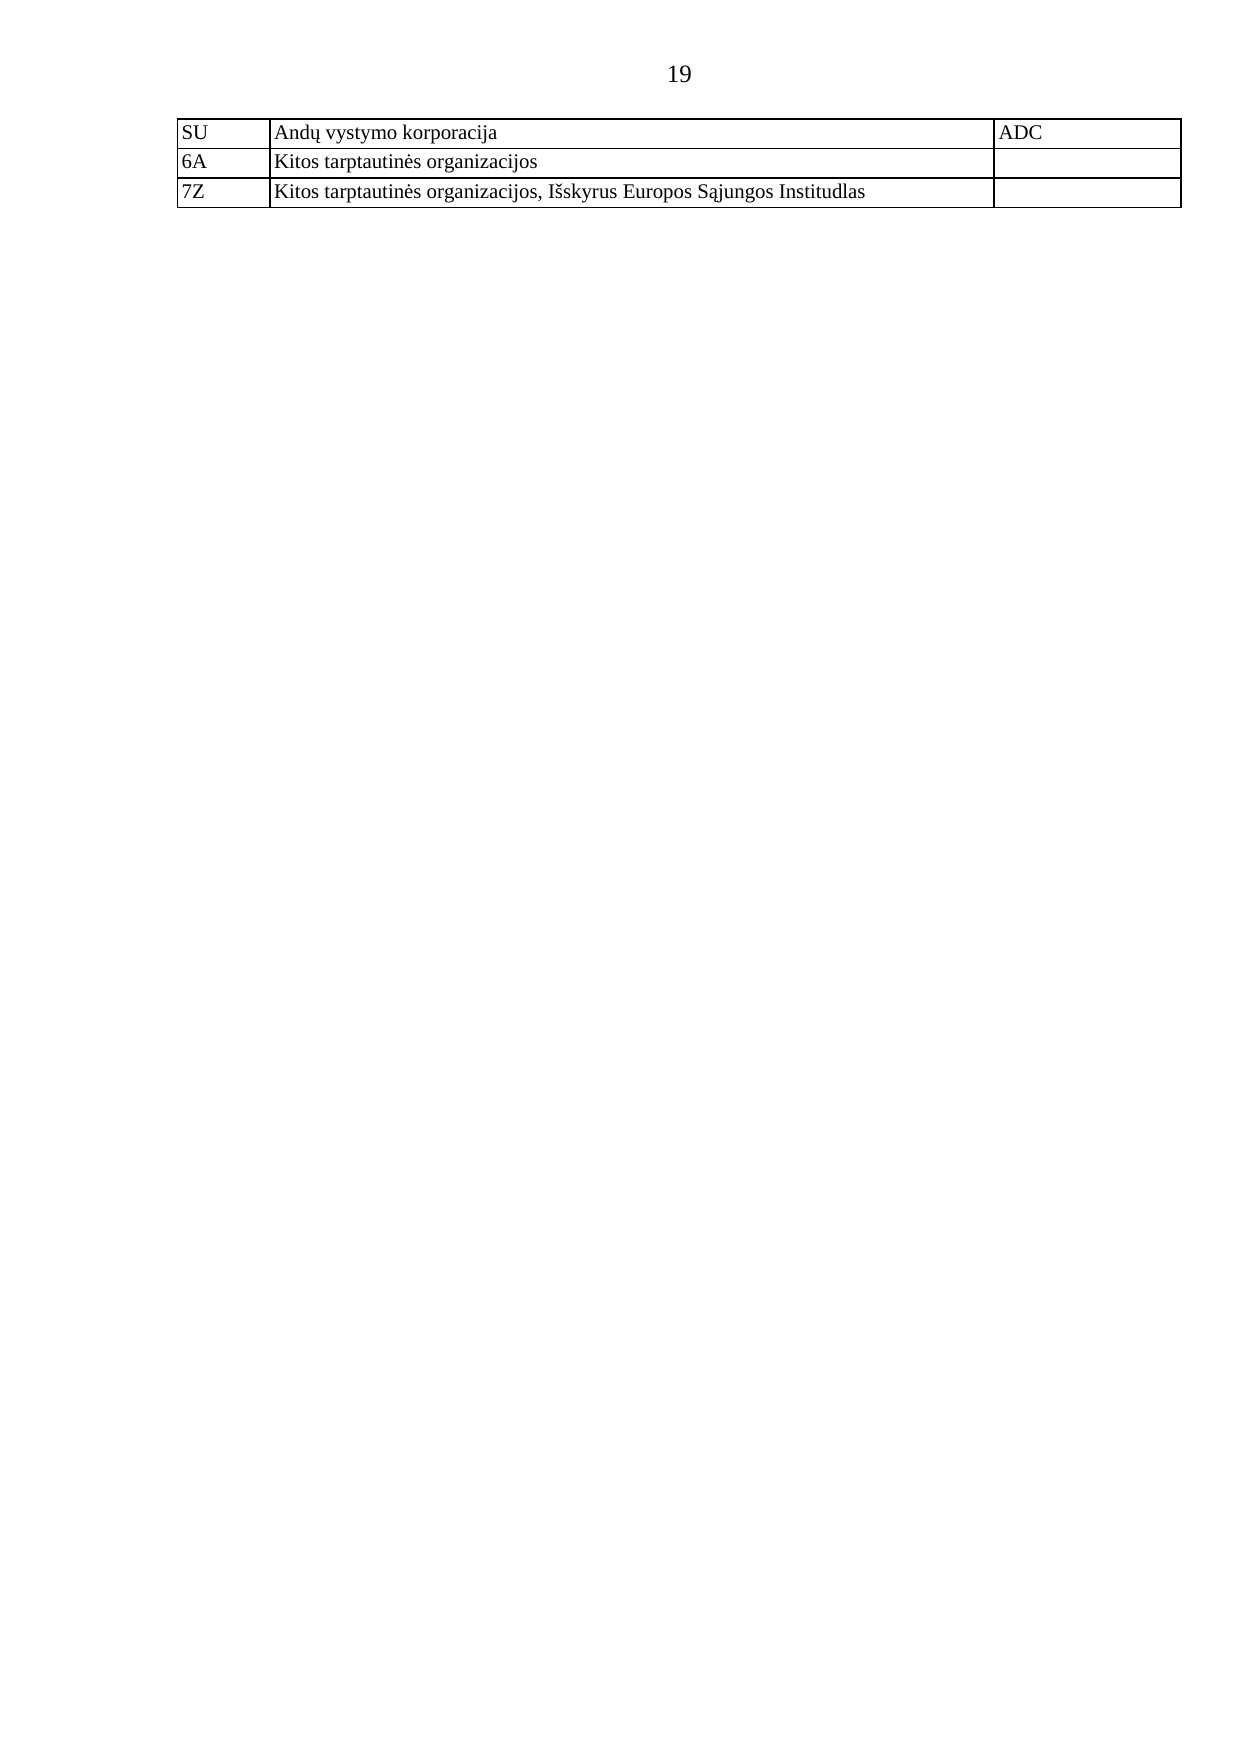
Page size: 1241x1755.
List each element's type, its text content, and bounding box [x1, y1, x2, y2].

table_cell [995, 179, 1180, 207]
table_cell SU [178, 120, 269, 148]
table_cell Kitos tarptautinės organizacijos, Išskyrus Europos Sąjungos Institudlas [271, 179, 993, 207]
table_cell 7Z [178, 179, 269, 207]
table_cell Kitos tarptautinės organizacijos [271, 149, 993, 177]
table_cell [995, 149, 1180, 177]
table_cell ADC [995, 120, 1180, 148]
table_cell Andų vystymo korporacija [271, 120, 993, 148]
table_cell 6A [178, 149, 269, 177]
